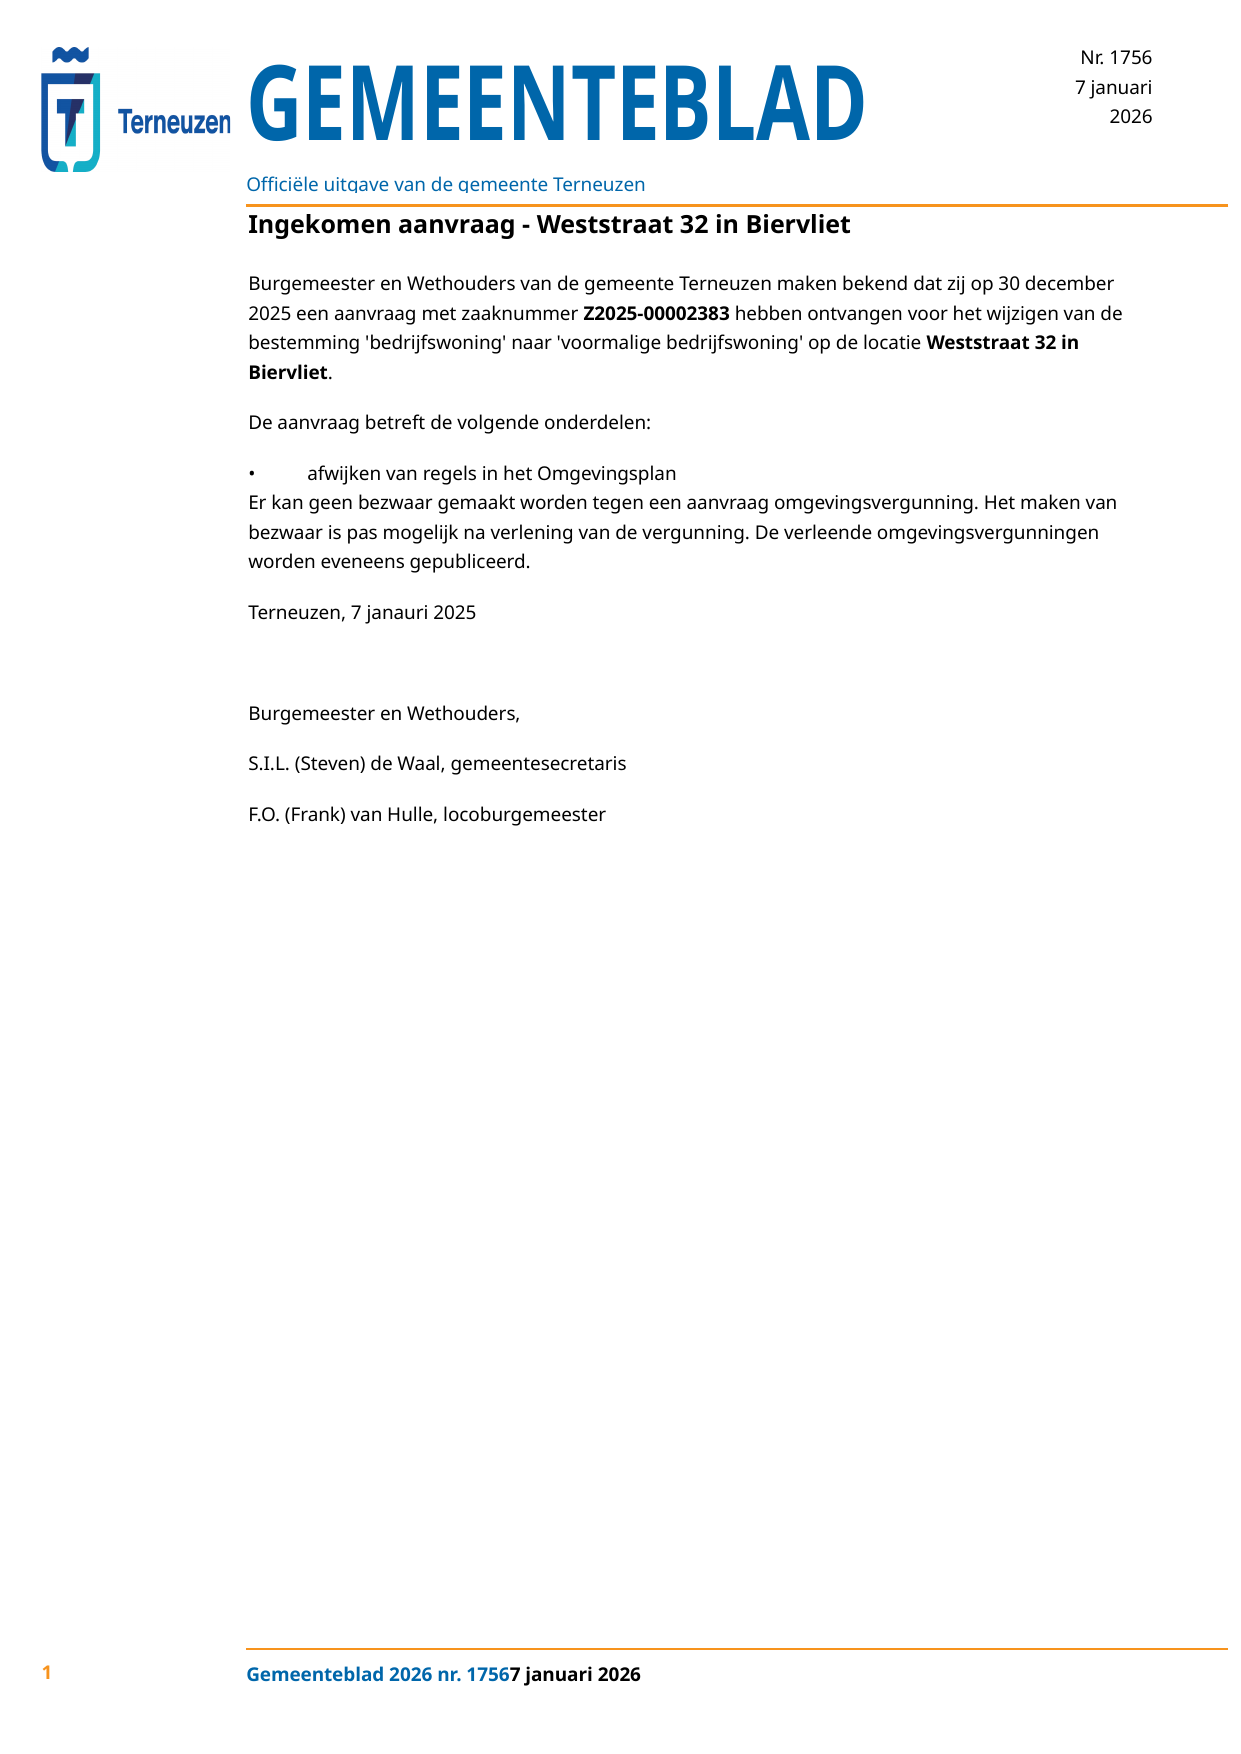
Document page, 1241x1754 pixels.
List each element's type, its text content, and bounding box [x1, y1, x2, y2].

text Er kan geen bezwaar gemaakt worden tegen een aanvraag omgevingsvergunning. Het maken van bezwaar is pas mogelijk na verlening van de vergunning. De verleende omgevingsvergunningen worden eveneens gepubliceerd. [248, 489, 1152, 574]
text Terneuzen, 7 janauri 2025 [248, 599, 1152, 625]
list afwijken van regels in het Omgevingsplan [248, 460, 1152, 486]
text Burgemeester en Wethouders, [248, 700, 1152, 726]
text S.I.L. (Steven) de Waal, gemeentesecretaris [248, 750, 1152, 776]
text Burgemeester en Wethouders van de gemeente Terneuzen maken bekend dat zij op 30 december 2025 een aanvraag met zaaknummer Z2025-00002383 hebben ontvangen voor het wijzigen van de bestemming 'bedrijfswoning' naar 'voormalige bedrijfswoning' op de locatie Weststraat 32 in Biervliet. [248, 270, 1152, 385]
text Ingekomen aanvraag - Weststraat 32 in Biervliet [248, 207, 1152, 241]
text F.O. (Frank) van Hulle, locoburgemeester [248, 801, 1152, 826]
picture [41, 47, 231, 172]
text De aanvraag betreft de volgende onderdelen: [248, 409, 1152, 435]
